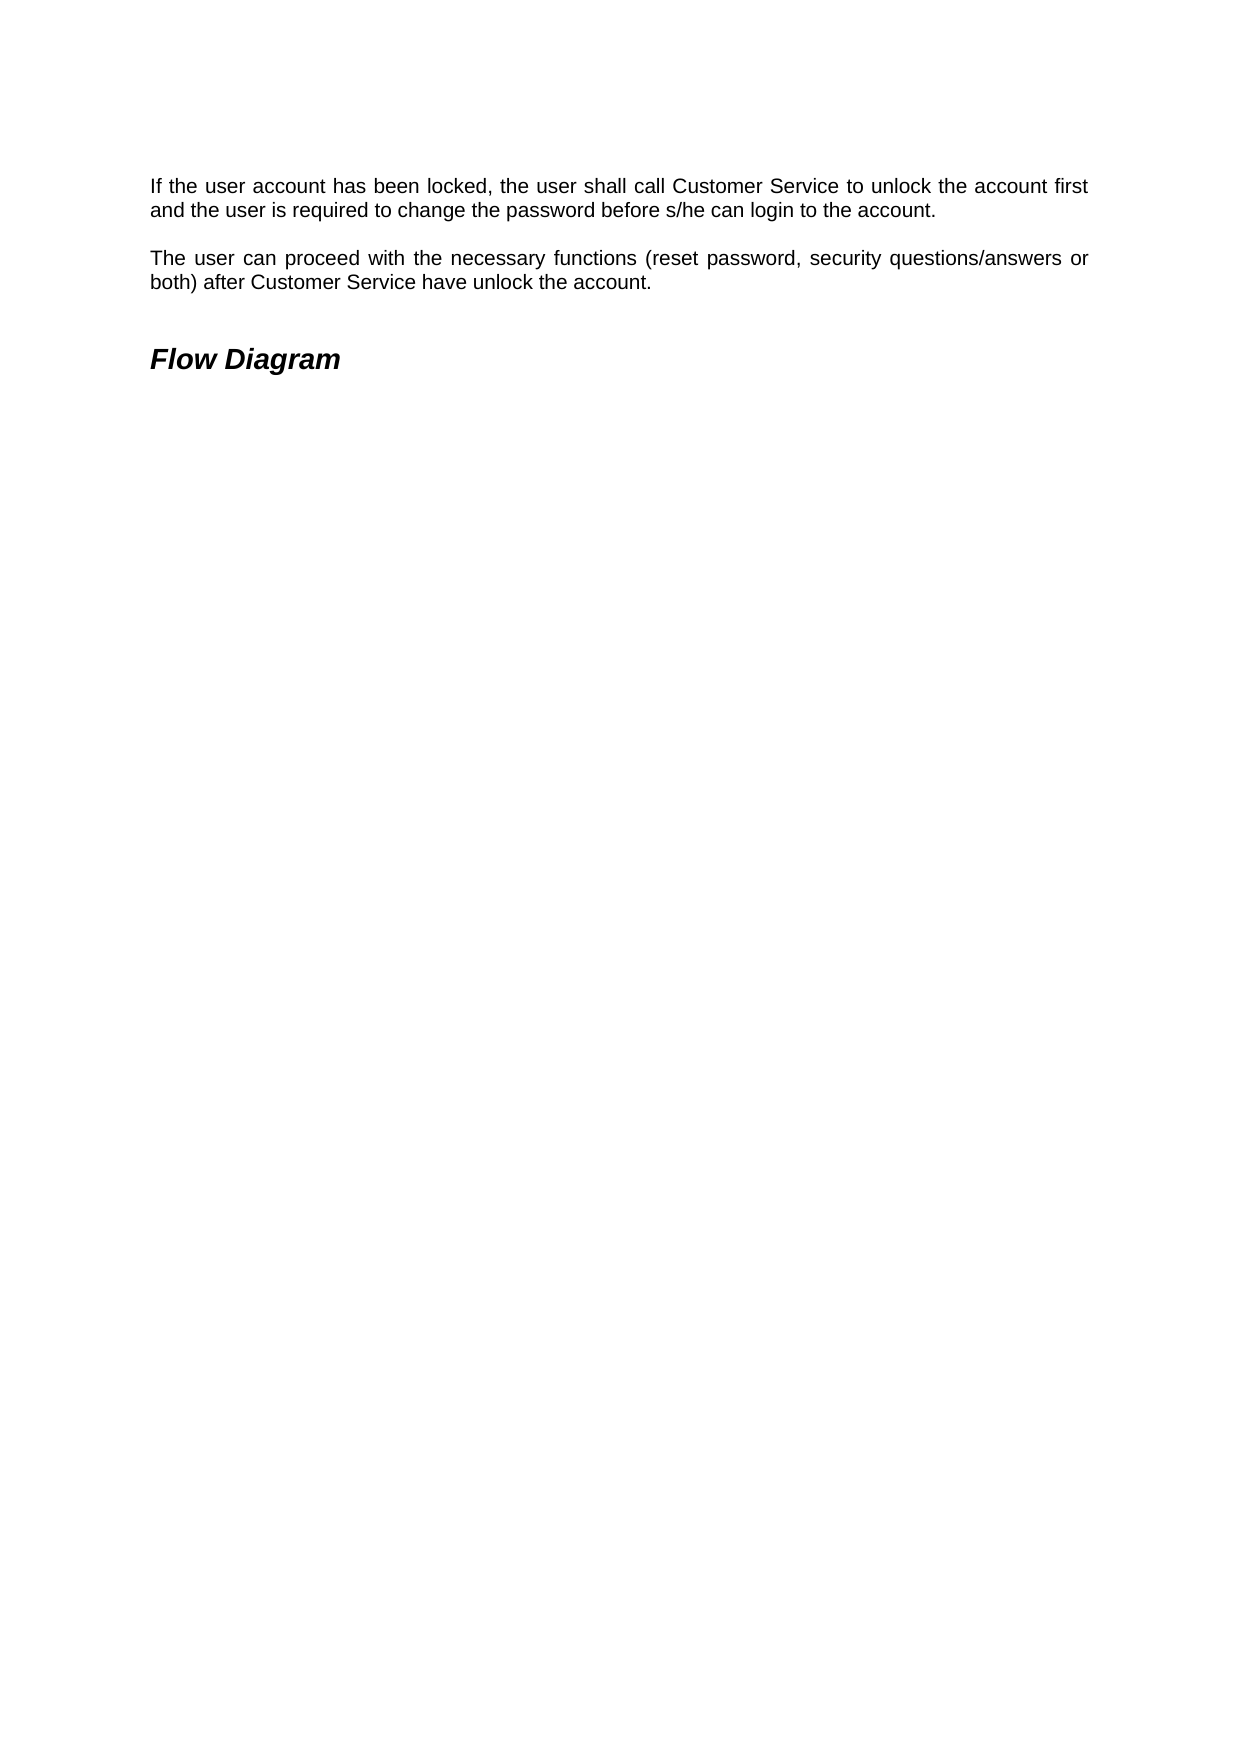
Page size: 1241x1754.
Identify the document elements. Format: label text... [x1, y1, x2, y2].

text Flow Diagram [150, 342, 1090, 375]
text If the user account has been locked, the user shall call Customer Service to unlock the account first and the user is required to change the password before s/he can login to the account. [150, 174, 1090, 222]
text The user can proceed with the necessary functions (reset password, security questions/answers or both) after Customer Service have unlock the account. [150, 246, 1090, 294]
